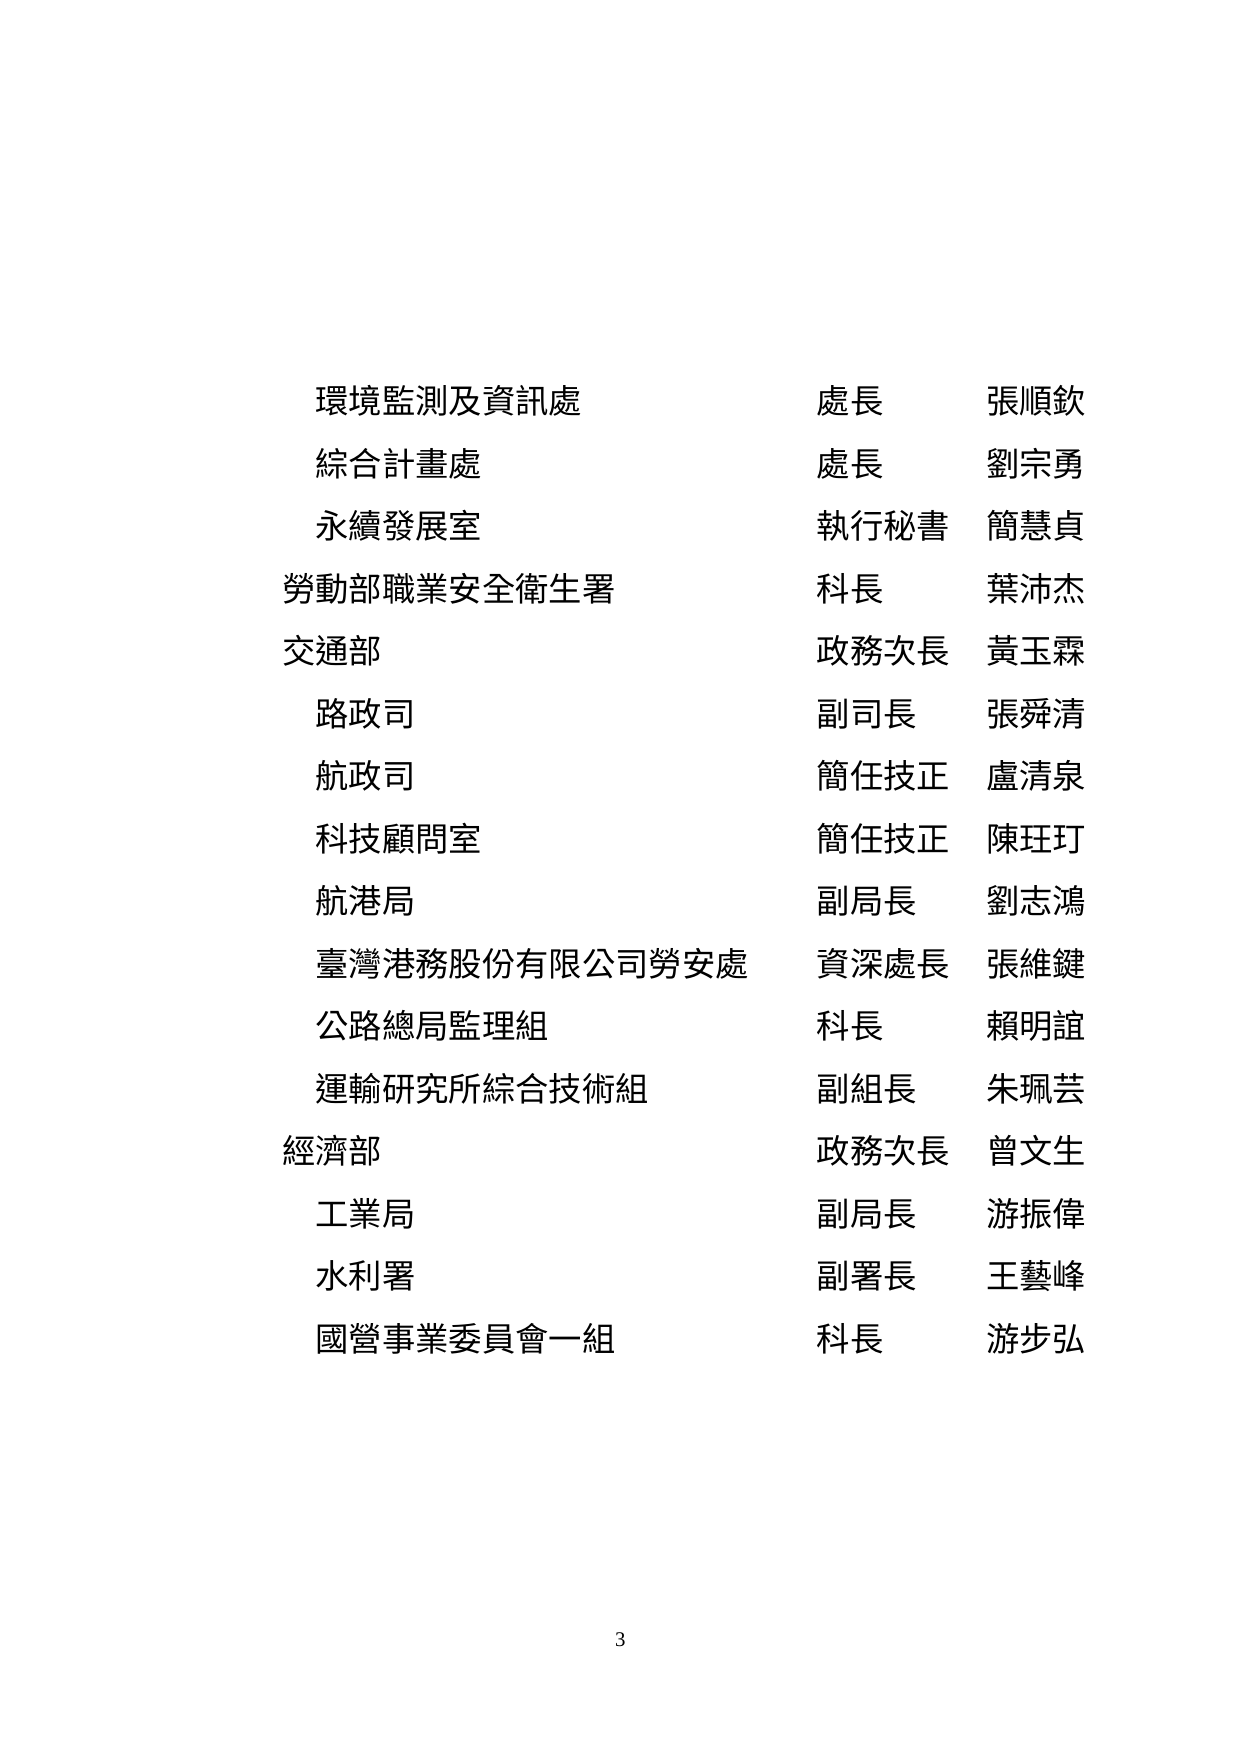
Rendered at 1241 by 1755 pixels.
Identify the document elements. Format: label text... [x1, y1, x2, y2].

table_cell 航政司 [112, 733, 820, 795]
table_cell 副組長 [820, 1045, 966, 1108]
table_cell 科技顧問室 [112, 795, 820, 858]
table_cell 副局長 [820, 1170, 966, 1233]
table_cell 處長 [820, 358, 966, 420]
table_cell 副司長 [820, 670, 966, 733]
table_cell 張舜清 [966, 670, 1128, 733]
table_cell 游振偉 [966, 1170, 1128, 1233]
table_cell 科長 [820, 545, 966, 608]
table_cell 臺灣港務股份有限公司勞安處 [112, 920, 820, 983]
table_cell 水利署 [112, 1233, 820, 1295]
table_cell 王藝峰 [966, 1233, 1128, 1295]
table_cell 資深處長 [820, 920, 966, 983]
table_cell 劉志鴻 [966, 858, 1128, 920]
table_cell 黃玉霖 [966, 608, 1128, 670]
table_cell 科長 [820, 1295, 966, 1358]
table_cell 簡慧貞 [966, 483, 1128, 545]
table_cell 綜合計畫處 [112, 420, 820, 483]
table_cell 政務次長 [820, 608, 966, 670]
table_cell 公路總局監理組 [112, 983, 820, 1045]
table_cell 劉宗勇 [966, 420, 1128, 483]
table_cell 賴明誼 [966, 983, 1128, 1045]
table_cell 經濟部 [112, 1108, 820, 1170]
table_cell 簡任技正 [820, 795, 966, 858]
table_cell 張順欽 [966, 358, 1128, 420]
table_cell 政務次長 [820, 1108, 966, 1170]
table_cell 盧清泉 [966, 733, 1128, 795]
table_cell 曾文生 [966, 1108, 1128, 1170]
table_cell 航港局 [112, 858, 820, 920]
table_cell 交通部 [112, 608, 820, 670]
table_cell 張維鍵 [966, 920, 1128, 983]
table_cell 國營事業委員會一組 [112, 1295, 820, 1358]
table_cell 永續發展室 [112, 483, 820, 545]
table_cell 科長 [820, 983, 966, 1045]
table_cell 朱珮芸 [966, 1045, 1128, 1108]
table_cell 路政司 [112, 670, 820, 733]
table_cell 簡任技正 [820, 733, 966, 795]
table_cell 執行秘書 [820, 483, 966, 545]
table_cell 工業局 [112, 1170, 820, 1233]
table_cell 運輸研究所綜合技術組 [112, 1045, 820, 1108]
table_cell 陳玨玎 [966, 795, 1128, 858]
table_cell 處長 [820, 420, 966, 483]
table_cell 副署長 [820, 1233, 966, 1295]
table_cell 游步弘 [966, 1295, 1128, 1358]
table_cell 環境監測及資訊處 [112, 358, 820, 420]
table_cell 勞動部職業安全衛生署 [112, 545, 820, 608]
table_cell 副局長 [820, 858, 966, 920]
table_cell 葉沛杰 [966, 545, 1128, 608]
